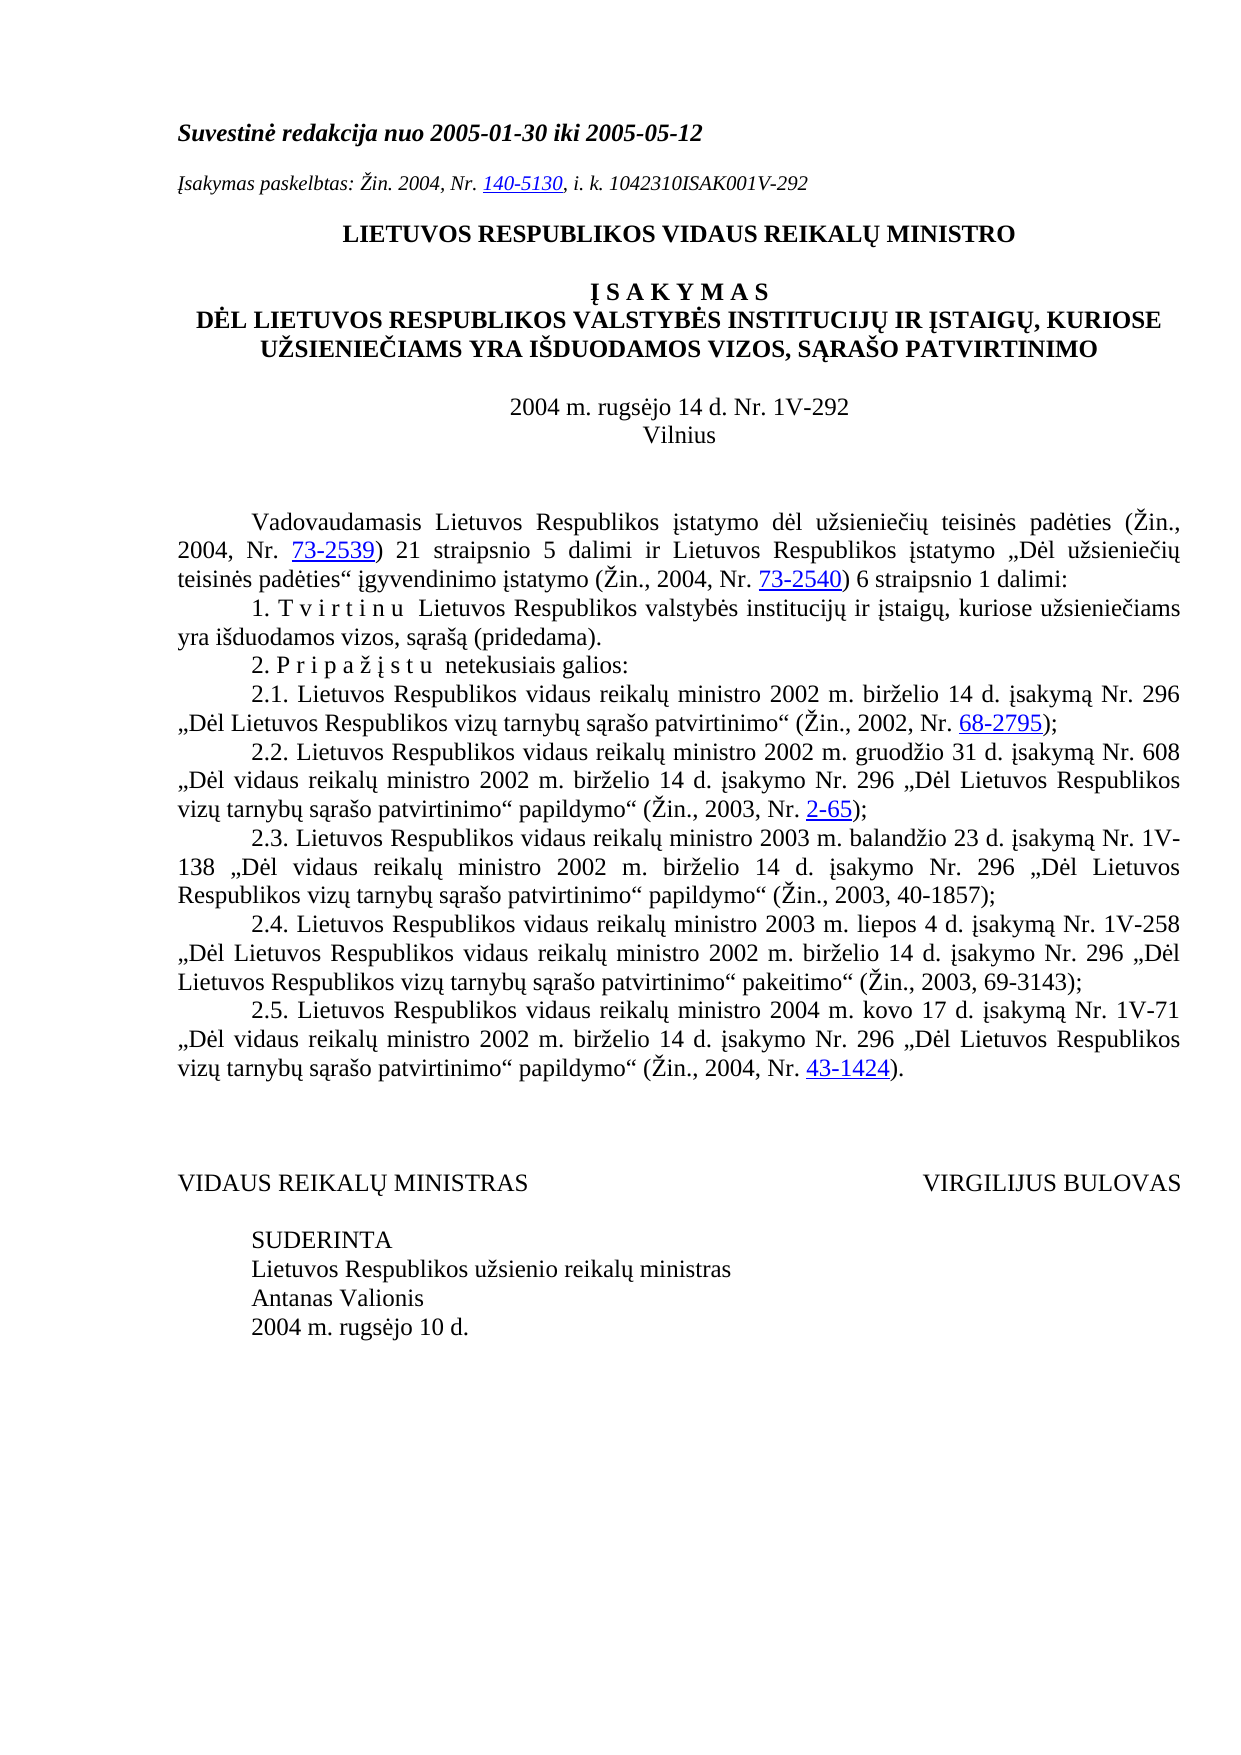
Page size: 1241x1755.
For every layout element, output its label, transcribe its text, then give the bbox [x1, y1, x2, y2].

text 2. Pripažįstu netekusiais galios: [177, 650, 1181, 679]
text Į S A K Y M A S [177, 277, 1181, 305]
text LIETUVOS RESPUBLIKOS VIDAUS REIKALŲ MINISTRO [177, 219, 1181, 248]
text Vilnius [177, 420, 1181, 449]
text Įsakymas paskelbtas: Žin. 2004, Nr. 140-5130, i. k. 1042310ISAK001V-292 [177, 171, 1181, 195]
text SUDERINTA [177, 1225, 1181, 1254]
text DĖL LIETUVOS RESPUBLIKOS VALSTYBĖS INSTITUCIJŲ IR ĮSTAIGŲ, KURIOSE UŽSIENIEČIAMS YRA IŠDUODAMOS VIZOS, SĄRAŠO PATVIRTINIMO [177, 305, 1181, 363]
text 2.2. Lietuvos Respublikos vidaus reikalų ministro 2002 m. gruodžio 31 d. įsakymą Nr. 608 „Dėl vidaus reikalų ministro 2002 m. birželio 14 d. įsakymo Nr. 296 „Dėl Lietuvos Respublikos vizų tarnybų sąrašo patvirtinimo“ papildymo“ (Žin., 2003, Nr. 2-65); [177, 737, 1181, 823]
text 2004 m. rugsėjo 14 d. Nr. 1V-292 [177, 392, 1181, 420]
text 2004 m. rugsėjo 10 d. [177, 1312, 1181, 1340]
text 2.3. Lietuvos Respublikos vidaus reikalų ministro 2003 m. balandžio 23 d. įsakymą Nr. 1V-138 „Dėl vidaus reikalų ministro 2002 m. birželio 14 d. įsakymo Nr. 296 „Dėl Lietuvos Respublikos vizų tarnybų sąrašo patvirtinimo“ papildymo“ (Žin., 2003, 40-1857); [177, 823, 1181, 909]
text Antanas Valionis [177, 1283, 1181, 1312]
text 2.5. Lietuvos Respublikos vidaus reikalų ministro 2004 m. kovo 17 d. įsakymą Nr. 1V-71 „Dėl vidaus reikalų ministro 2002 m. birželio 14 d. įsakymo Nr. 296 „Dėl Lietuvos Respublikos vizų tarnybų sąrašo patvirtinimo“ papildymo“ (Žin., 2004, Nr. 43-1424). [177, 995, 1181, 1082]
text Suvestinė redakcija nuo 2005-01-30 iki 2005-05-12 [177, 118, 1181, 147]
text Vidaus reikalų ministras Virgilijus Bulovas [177, 1168, 1181, 1197]
text 2.4. Lietuvos Respublikos vidaus reikalų ministro 2003 m. liepos 4 d. įsakymą Nr. 1V-258 „Dėl Lietuvos Respublikos vidaus reikalų ministro 2002 m. birželio 14 d. įsakymo Nr. 296 „Dėl Lietuvos Respublikos vizų tarnybų sąrašo patvirtinimo“ pakeitimo“ (Žin., 2003, 69-3143); [177, 909, 1181, 995]
text 2.1. Lietuvos Respublikos vidaus reikalų ministro 2002 m. birželio 14 d. įsakymą Nr. 296 „Dėl Lietuvos Respublikos vizų tarnybų sąrašo patvirtinimo“ (Žin., 2002, Nr. 68-2795); [177, 679, 1181, 737]
text 1. Tvirtinu Lietuvos Respublikos valstybės institucijų ir įstaigų, kuriose užsieniečiams yra išduodamos vizos, sąrašą (pridedama). [177, 593, 1181, 650]
text Lietuvos Respublikos užsienio reikalų ministras [177, 1254, 1181, 1283]
text Vadovaudamasis Lietuvos Respublikos įstatymo dėl užsieniečių teisinės padėties (Žin., 2004, Nr. 73-2539) 21 straipsnio 5 dalimi ir Lietuvos Respublikos įstatymo „Dėl užsieniečių teisinės padėties“ įgyvendinimo įstatymo (Žin., 2004, Nr. 73-2540) 6 straipsnio 1 dalimi: [177, 507, 1181, 593]
